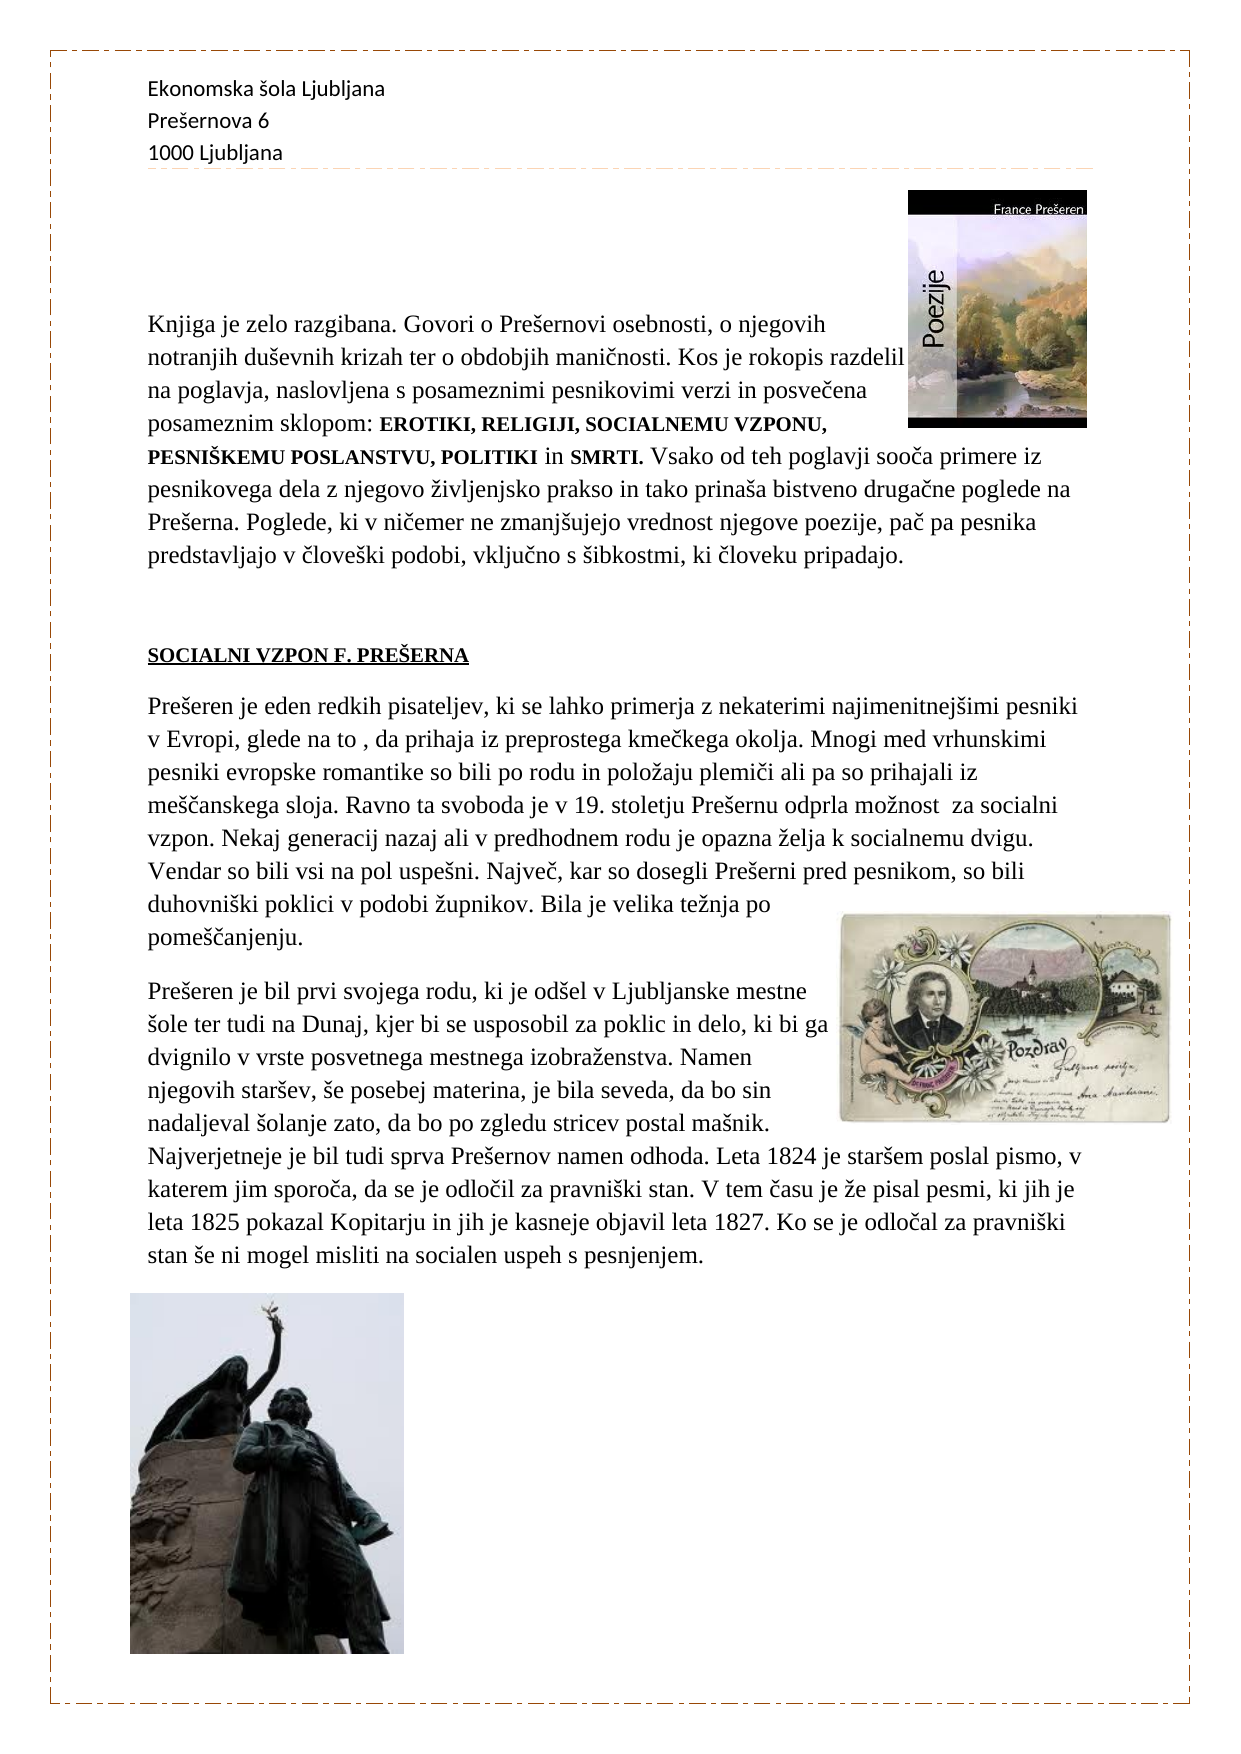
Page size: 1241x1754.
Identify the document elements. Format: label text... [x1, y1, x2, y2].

picture [908, 190, 1087, 309]
text Prešeren je eden redkih pisateljev, ki se lahko primerja z nekaterimi najimenitnejšimi pesniki v Evropi, glede na to , da prihaja iz preprostega kmečkega okolja. Mnogi med vrhunskimi pesniki evropske romantike so bili po rodu in položaju plemiči ali pa so prihajali iz meščanskega sloja. Ravno ta svoboda je v 19. stoletju Prešernu odprla možnost za socialni vzpon. Nekaj generacij nazaj ali v predhodnem rodu je opazna želja k socialnemu dvigu. Vendar so bili vsi na pol uspešni. Največ, kar so dosegli Prešerni pred pesnikom, so bili duhovniški poklici v podobi župnikov. Bila je velika težnja po pomeščanjenju. [147, 691, 1093, 951]
picture [836, 911, 1174, 1125]
text SOCIALNI VZPON F. PREŠERNA [147, 643, 1093, 667]
text Prešeren je bil prvi svojega rodu, ki je odšel v Ljubljanske mestne šole ter tudi na Dunaj, kjer bi se usposobil za poklic in delo, ki bi ga dvignilo v vrste posvetnega mestnega izobraženstva. Namen njegovih staršev, še posebej materina, je bila seveda, da bo sin nadaljeval šolanje zato, da bo po zgledu stricev postal mašnik. Najverjetneje je bil tudi sprva Prešernov namen odhoda. Leta 1824 je staršem poslal pismo, v katerem jim sporoča, da se je odločil za pravniški stan. V tem času je že pisal pesmi, ki jih je leta 1825 pokazal Kopitarju in jih je kasneje objavil leta 1827. Ko se je odločal za pravniški stan še ni mogel misliti na socialen uspeh s pesnjenjem. [147, 976, 1093, 1269]
picture [130, 1293, 404, 1654]
text Knjiga je zelo razgibana. Govori o Prešernovi osebnosti, o njegovih notranjih duševnih krizah ter o obdobjih maničnosti. Kos je rokopis razdelil na poglavja, naslovljena s posameznimi pesnikovimi verzi in posvečena posameznim sklopom: EROTIKI, RELIGIJI, SOCIALNEMU VZPONU, PESNIŠKEMU POSLANSTVU, POLITIKI in SMRTI. Vsako od teh poglavji sooča primere iz pesnikovega dela z njegovo življenjsko prakso in tako prinaša bistveno drugačne poglede na Prešerna. Poglede, ki v ničemer ne zmanjšujejo vrednost njegove poezije, pač pa pesnika predstavljajo v človeški podobi, vključno s šibkostmi, ki človeku pripadajo. [147, 309, 1093, 569]
